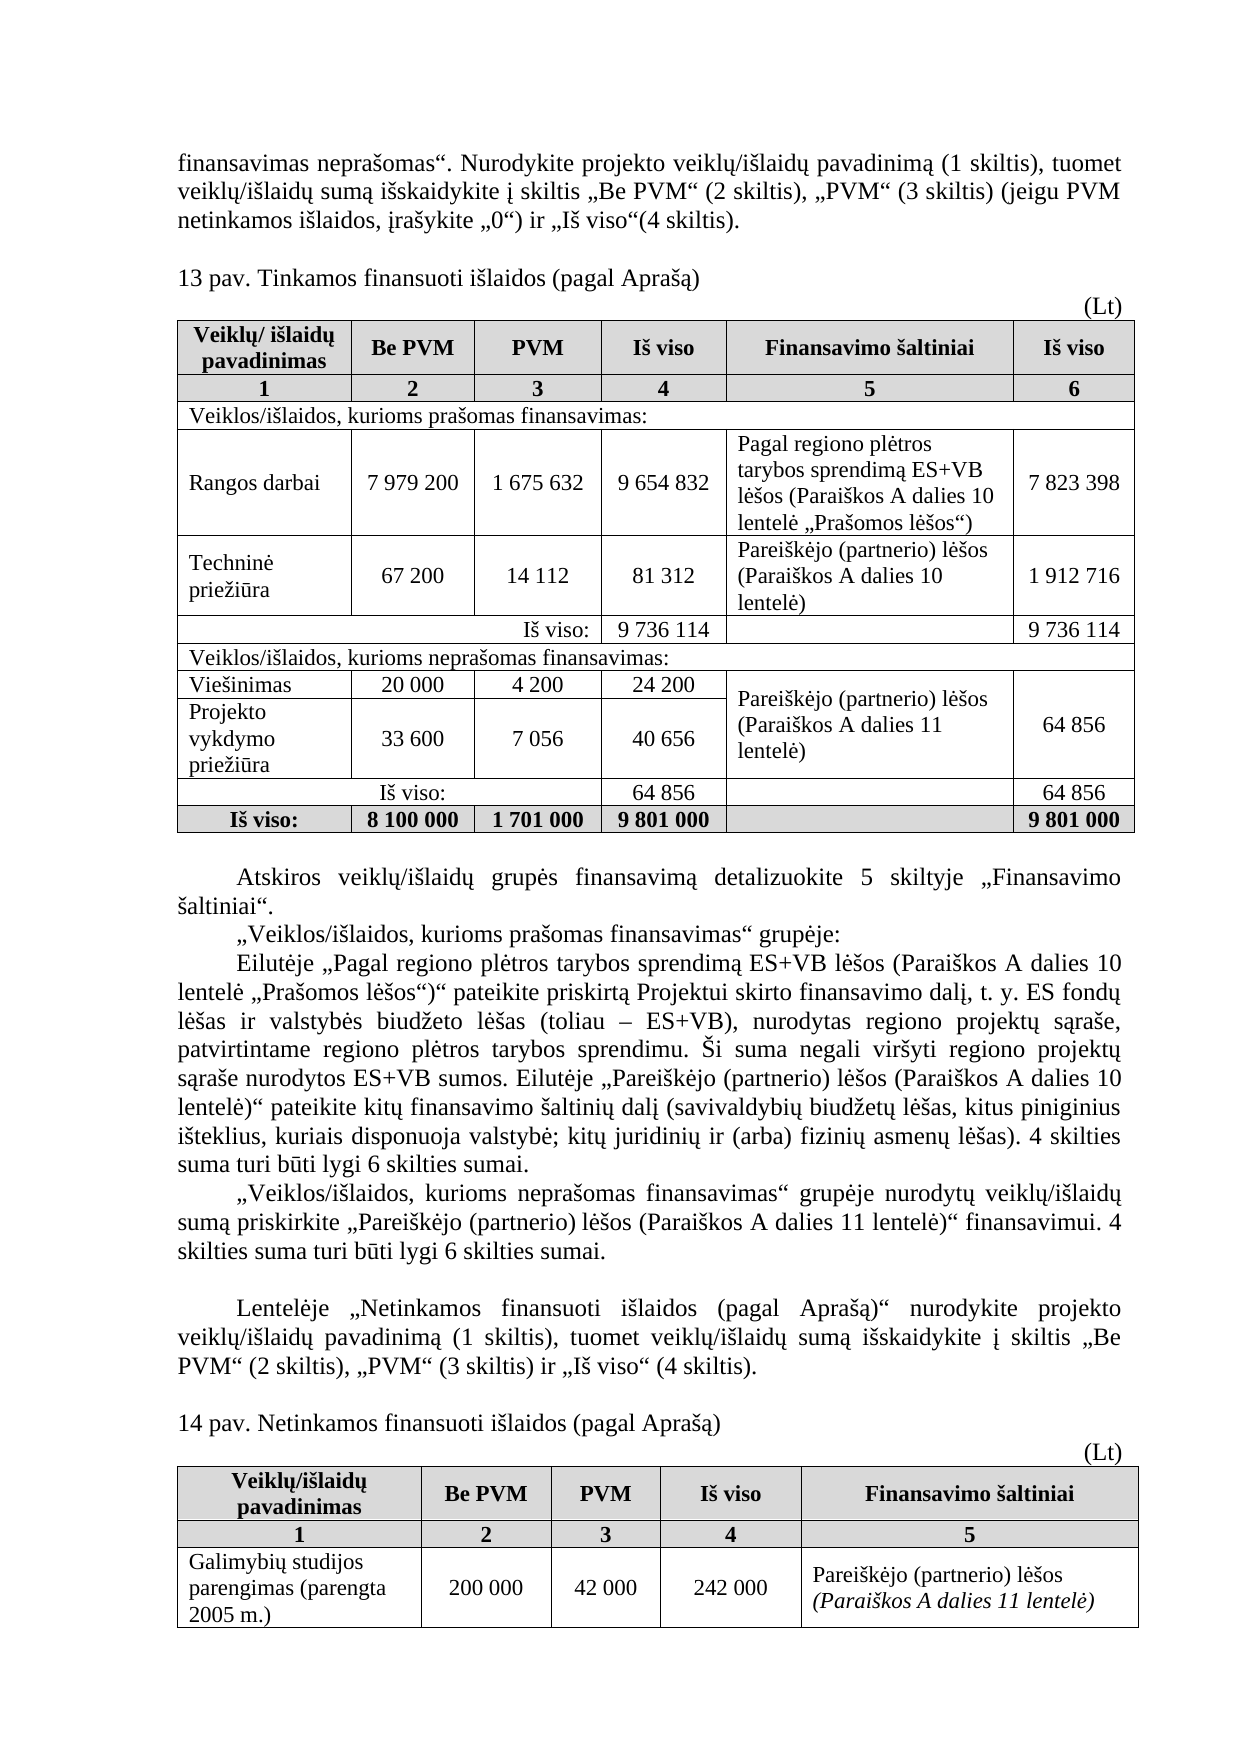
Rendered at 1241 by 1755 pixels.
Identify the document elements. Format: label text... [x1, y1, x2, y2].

table_cell 4 200 [475, 671, 601, 697]
table_cell 40 656 [602, 699, 726, 777]
text (Lt) [177, 1437, 1122, 1466]
text Atskiros veiklų/išlaidų grupės finansavimą detalizuokite 5 skiltyje „Finansavimo šaltiniai“. [177, 862, 1122, 919]
table_header Iš viso [602, 321, 726, 374]
table_header Iš viso [661, 1467, 801, 1519]
table_cell 7 056 [475, 699, 601, 777]
table_cell [351, 616, 474, 643]
table_cell Iš viso: [351, 779, 474, 805]
table_cell 7 979 200 [352, 430, 474, 535]
text „Veiklos/išlaidos, kurioms prašomas finansavimas“ grupėje: [177, 919, 1122, 948]
table_cell [727, 616, 1013, 643]
table_cell 33 600 [352, 699, 474, 777]
text 13 pav. Tinkamos finansuoti išlaidos (pagal Aprašą) [177, 263, 1122, 291]
table_cell Pareiškėjo (partnerio) lėšos (Paraiškos A dalies 10 lentelė) [727, 536, 1013, 615]
table_cell 67 200 [352, 536, 474, 615]
table_cell [178, 616, 351, 643]
table_cell [727, 779, 1013, 805]
table_cell 64 856 [602, 779, 726, 805]
table_cell 9 736 114 [1014, 616, 1134, 643]
table_cell 2 [422, 1521, 551, 1547]
table_cell Iš viso: [178, 806, 351, 832]
text „Veiklos/išlaidos, kurioms neprašomas finansavimas“ grupėje nurodytų veiklų/išlaidų sumą priskirkite „Pareiškėjo (partnerio) lėšos (Paraiškos A dalies 11 lentelė)“ finansavimui. 4 skilties suma turi būti lygi 6 skilties sumai. [177, 1178, 1122, 1264]
table_cell Viešinimas [178, 671, 351, 697]
table_cell 9 801 000 [1014, 806, 1134, 832]
table_header Finansavimo šaltiniai [802, 1467, 1138, 1519]
table_cell 81 312 [602, 536, 726, 615]
table_cell 42 000 [552, 1548, 660, 1627]
table_header Finansavimo šaltiniai [727, 321, 1013, 374]
table_cell 64 856 [1014, 671, 1134, 777]
table_cell Veiklos/išlaidos, kurioms neprašomas finansavimas: [178, 644, 1013, 670]
table_cell 3 [552, 1521, 660, 1547]
table_cell 14 112 [475, 536, 601, 615]
table_cell 6 [1014, 375, 1134, 401]
table_cell Pagal regiono plėtros tarybos sprendimą ES+VB lėšos (Paraiškos A dalies 10 lentelė „Prašomos lėšos“) [727, 430, 1013, 535]
table_cell 2 [352, 375, 474, 401]
table_cell 1 701 000 [475, 806, 601, 832]
text 14 pav. Netinkamos finansuoti išlaidos (pagal Aprašą) [177, 1408, 1122, 1437]
table_header Be PVM [352, 321, 474, 374]
table_cell 64 856 [1014, 779, 1134, 805]
table_cell 1 [178, 1521, 421, 1547]
table_cell 5 [802, 1521, 1138, 1547]
table_cell [1014, 644, 1134, 670]
table_cell 9 736 114 [602, 616, 726, 643]
table_cell Veiklos/išlaidos, kurioms prašomas finansavimas: [178, 402, 1013, 429]
table_cell 9 654 832 [602, 430, 726, 535]
table_header Veiklų/ išlaidų pavadinimas [178, 321, 351, 374]
table_cell 242 000 [661, 1548, 801, 1627]
table_cell 20 000 [352, 671, 474, 697]
table_header Be PVM [422, 1467, 551, 1519]
table_cell 4 [602, 375, 726, 401]
text Eilutėje „Pagal regiono plėtros tarybos sprendimą ES+VB lėšos (Paraiškos A dalies 10 lentelė „Prašomos lėšos“)“ pateikite priskirtą Projektui skirto finansavimo dalį, t. y. ES fondų lėšas ir valstybės biudžeto lėšas (toliau – ES+VB), nurodytas regiono projektų sąraše, patvirtintame regiono plėtros tarybos sprendimu. Ši suma negali viršyti regiono projektų sąraše nurodytos ES+VB sumos. Eilutėje „Pareiškėjo (partnerio) lėšos (Paraiškos A dalies 10 lentelė)“ pateikite kitų finansavimo šaltinių dalį (savivaldybių biudžetų lėšas, kitus piniginius išteklius, kuriais disponuoja valstybė; kitų juridinių ir (arba) fizinių asmenų lėšas). 4 skilties suma turi būti lygi 6 skilties sumai. [177, 948, 1122, 1178]
table_cell Projekto vykdymo priežiūra [178, 699, 351, 777]
table_cell Rangos darbai [178, 430, 351, 535]
text Lentelėje „Netinkamos finansuoti išlaidos (pagal Aprašą)“ nurodykite projekto veiklų/išlaidų pavadinimą (1 skiltis), tuomet veiklų/išlaidų sumą išskaidykite į skiltis „Be PVM“ (2 skiltis), „PVM“ (3 skiltis) ir „Iš viso“ (4 skiltis). [177, 1293, 1122, 1379]
table_header PVM [475, 321, 601, 374]
table_cell [474, 779, 601, 805]
text (Lt) [177, 291, 1122, 320]
table_cell 1 912 716 [1014, 536, 1134, 615]
table_cell 200 000 [422, 1548, 551, 1627]
table_cell 5 [727, 375, 1013, 401]
table_cell 9 801 000 [602, 806, 726, 832]
table_cell Pareiškėjo (partnerio) lėšos (Paraiškos A dalies 11 lentelė) [727, 671, 1013, 777]
table_cell 24 200 [602, 671, 726, 697]
text finansavimas neprašomas“. Nurodykite projekto veiklų/išlaidų pavadinimą (1 skiltis), tuomet veiklų/išlaidų sumą išskaidykite į skiltis „Be PVM“ (2 skiltis), „PVM“ (3 skiltis) (jeigu PVM netinkamos išlaidos, įrašykite „0“) ir „Iš viso“(4 skiltis). [177, 148, 1122, 234]
table_cell 4 [661, 1521, 801, 1547]
table_header Iš viso [1014, 321, 1134, 374]
table_header PVM [552, 1467, 660, 1519]
table_cell 1 675 632 [475, 430, 601, 535]
table_cell 7 823 398 [1014, 430, 1134, 535]
table_cell Pareiškėjo (partnerio) lėšos (Paraiškos A dalies 11 lentelė) [802, 1548, 1138, 1627]
table_cell Galimybių studijos parengimas (parengta 2005 m.) [178, 1548, 421, 1627]
table_cell [178, 779, 351, 805]
table_cell [1014, 402, 1134, 429]
table_cell 8 100 000 [352, 806, 474, 832]
table_cell 1 [178, 375, 351, 401]
table_cell Iš viso: [474, 616, 601, 643]
table_cell 3 [475, 375, 601, 401]
table_header Veiklų/išlaidų pavadinimas [178, 1467, 421, 1519]
table_cell Techninė priežiūra [178, 536, 351, 615]
table_cell [727, 806, 1013, 832]
